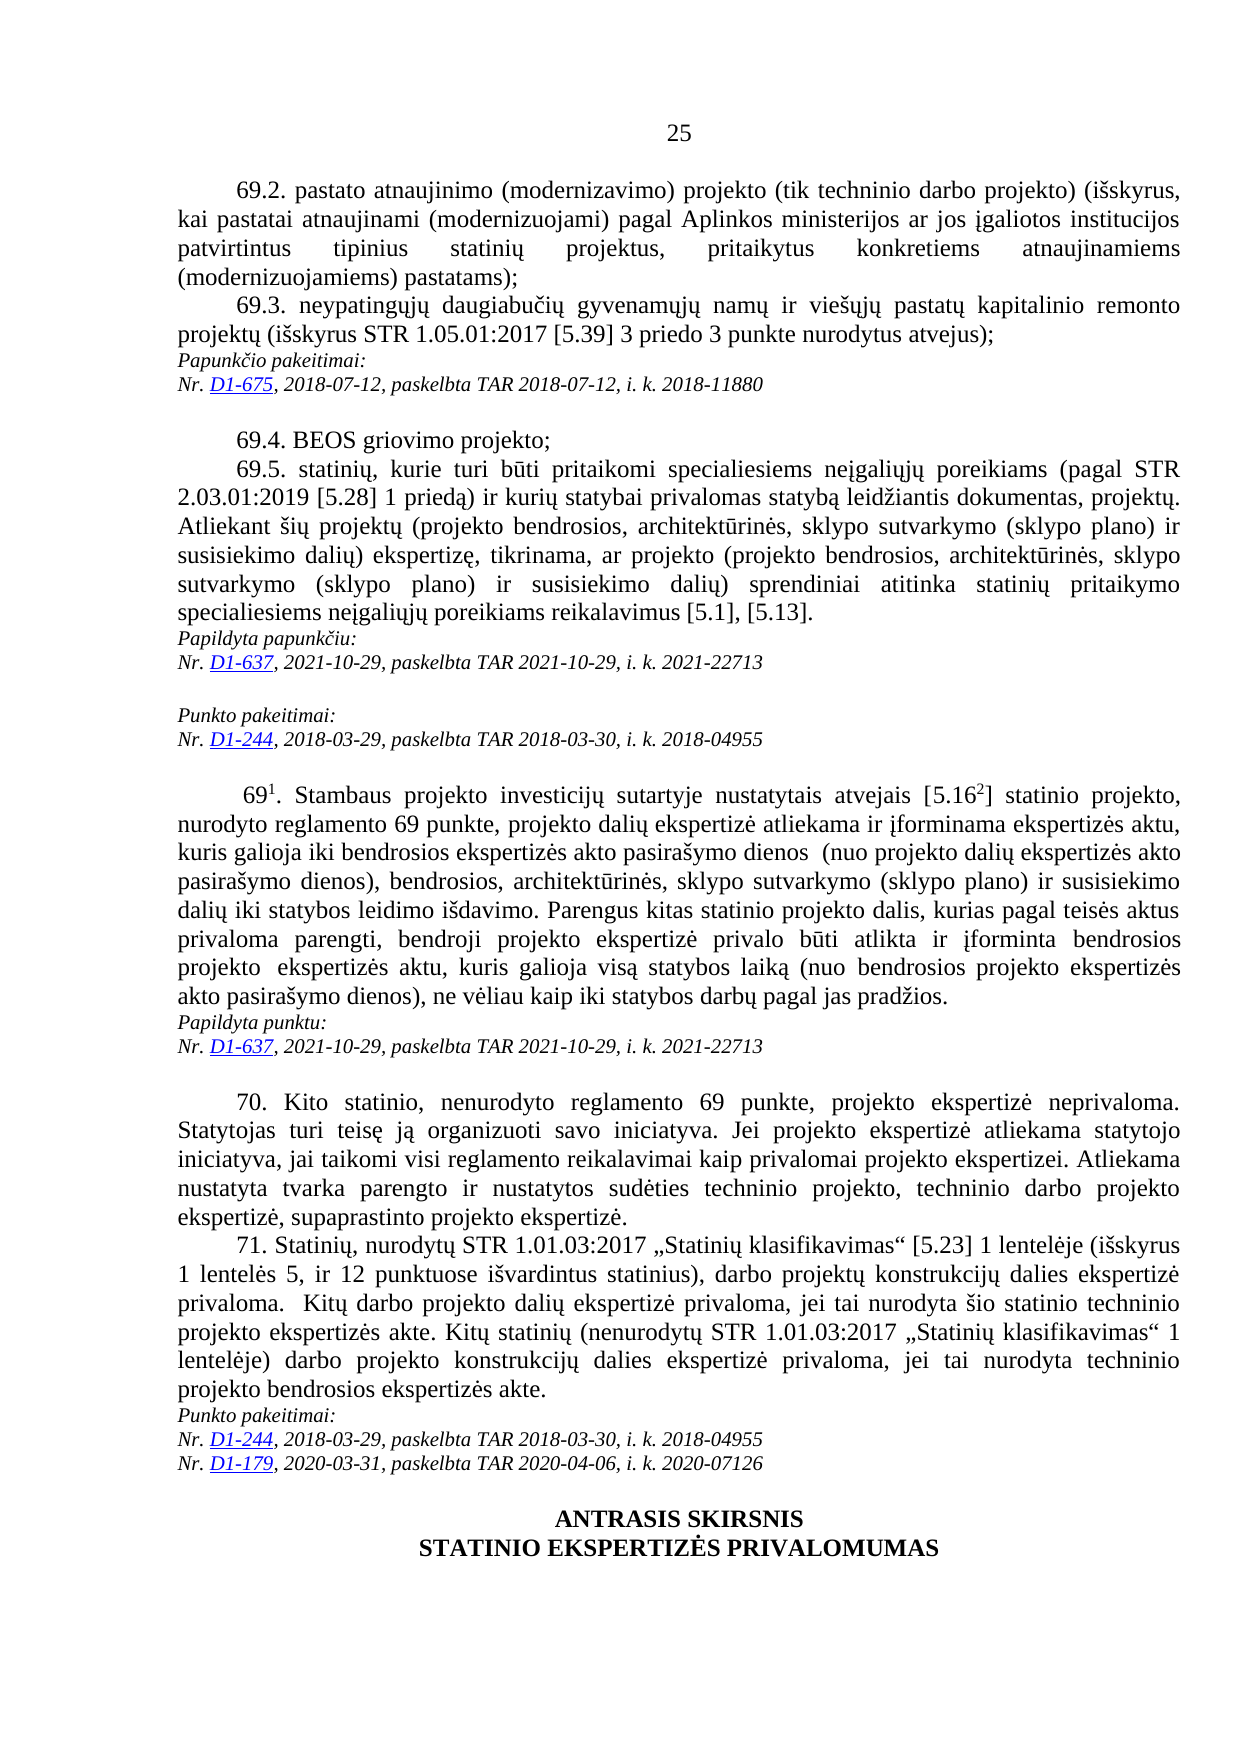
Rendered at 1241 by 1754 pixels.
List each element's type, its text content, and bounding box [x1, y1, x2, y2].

text 71. Statinių, nurodytų STR 1.01.03:2017 „Statinių klasifikavimas“ [5.23] 1 lentelėje (išskyrus 1 lentelės 5, ir 12 punktuose išvardintus statinius), darbo projektų konstrukcijų dalies ekspertizė privaloma. Kitų darbo projekto dalių ekspertizė privaloma, jei tai nurodyta šio statinio techninio projekto ekspertizės akte. Kitų statinių (nenurodytų STR 1.01.03:2017 „Statinių klasifikavimas“ 1 lentelėje) darbo projekto konstrukcijų dalies ekspertizė privaloma, jei tai nurodyta techninio projekto bendrosios ekspertizės akte. [177, 1231, 1181, 1403]
text 69.3. neypatingųjų daugiabučių gyvenamųjų namų ir viešųjų pastatų kapitalinio remonto projektų (išskyrus STR 1.05.01:2017 [5.39] 3 priedo 3 punkte nurodytus atvejus); [177, 291, 1181, 348]
text 691. Stambaus projekto investicijų sutartyje nustatytais atvejais [5.162] statinio projekto, nurodyto reglamento 69 punkte, projekto dalių ekspertizė atliekama ir įforminama ekspertizės aktu, kuris galioja iki bendrosios ekspertizės akto pasirašymo dienos (nuo projekto dalių ekspertizės akto pasirašymo dienos), bendrosios, architektūrinės, sklypo sutvarkymo (sklypo plano) ir susisiekimo dalių iki statybos leidimo išdavimo. Parengus kitas statinio projekto dalis, kurias pagal teisės aktus privaloma parengti, bendroji projekto ekspertizė privalo būti atlikta ir įforminta bendrosios projekto ekspertizės aktu, kuris galioja visą statybos laiką (nuo bendrosios projekto ekspertizės akto pasirašymo dienos), ne vėliau kaip iki statybos darbų pagal jas pradžios. [177, 780, 1181, 1010]
text Nr. D1-637, 2021-10-29, paskelbta TAR 2021-10-29, i. k. 2021-22713 [177, 650, 1181, 674]
text Punkto pakeitimai: [177, 1403, 1181, 1427]
text Nr. D1-637, 2021-10-29, paskelbta TAR 2021-10-29, i. k. 2021-22713 [177, 1034, 1181, 1058]
text Papunkčio pakeitimai: [177, 348, 1181, 372]
text Nr. D1-675, 2018-07-12, paskelbta TAR 2018-07-12, i. k. 2018-11880 [177, 372, 1181, 396]
text Papildyta papunkčiu: [177, 626, 1181, 650]
text 70. Kito statinio, nenurodyto reglamento 69 punkte, projekto ekspertizė neprivaloma. Statytojas turi teisę ją organizuoti savo iniciatyva. Jei projekto ekspertizė atliekama statytojo iniciatyva, jai taikomi visi reglamento reikalavimai kaip privalomai projekto ekspertizei. Atliekama nustatyta tvarka parengto ir nustatytos sudėties techninio projekto, techninio darbo projekto ekspertizė, supaprastinto projekto ekspertizė. [177, 1087, 1181, 1231]
text 69.5. statinių, kurie turi būti pritaikomi specialiesiems neįgaliųjų poreikiams (pagal STR 2.03.01:2019 [5.28] 1 priedą) ir kurių statybai privalomas statybą leidžiantis dokumentas, projektų. Atliekant šių projektų (projekto bendrosios, architektūrinės, sklypo sutvarkymo (sklypo plano) ir susisiekimo dalių) ekspertizę, tikrinama, ar projekto (projekto bendrosios, architektūrinės, sklypo sutvarkymo (sklypo plano) ir susisiekimo dalių) sprendiniai atitinka statinių pritaikymo specialiesiems neįgaliųjų poreikiams reikalavimus [5.1], [5.13]. [177, 454, 1181, 626]
text 69.4. BEOS griovimo projekto; [177, 425, 1181, 454]
text Nr. D1-244, 2018-03-29, paskelbta TAR 2018-03-30, i. k. 2018-04955 [177, 727, 1181, 751]
text 69.2. pastato atnaujinimo (modernizavimo) projekto (tik techninio darbo projekto) (išskyrus, kai pastatai atnaujinami (modernizuojami) pagal Aplinkos ministerijos ar jos įgaliotos institucijos patvirtintus tipinius statinių projektus, pritaikytus konkretiems atnaujinamiems (modernizuojamiems) pastatams); [177, 176, 1181, 291]
text STATINIO EKSPERTIZĖS PRIVALOMUMAS [177, 1533, 1181, 1562]
text Papildyta punktu: [177, 1010, 1181, 1034]
text Nr. D1-244, 2018-03-29, paskelbta TAR 2018-03-30, i. k. 2018-04955 [177, 1427, 1181, 1451]
text ANTRASIS SKIRSNIS [177, 1504, 1181, 1533]
text Punkto pakeitimai: [177, 703, 1181, 727]
text Nr. D1-179, 2020-03-31, paskelbta TAR 2020-04-06, i. k. 2020-07126 [177, 1451, 1181, 1475]
